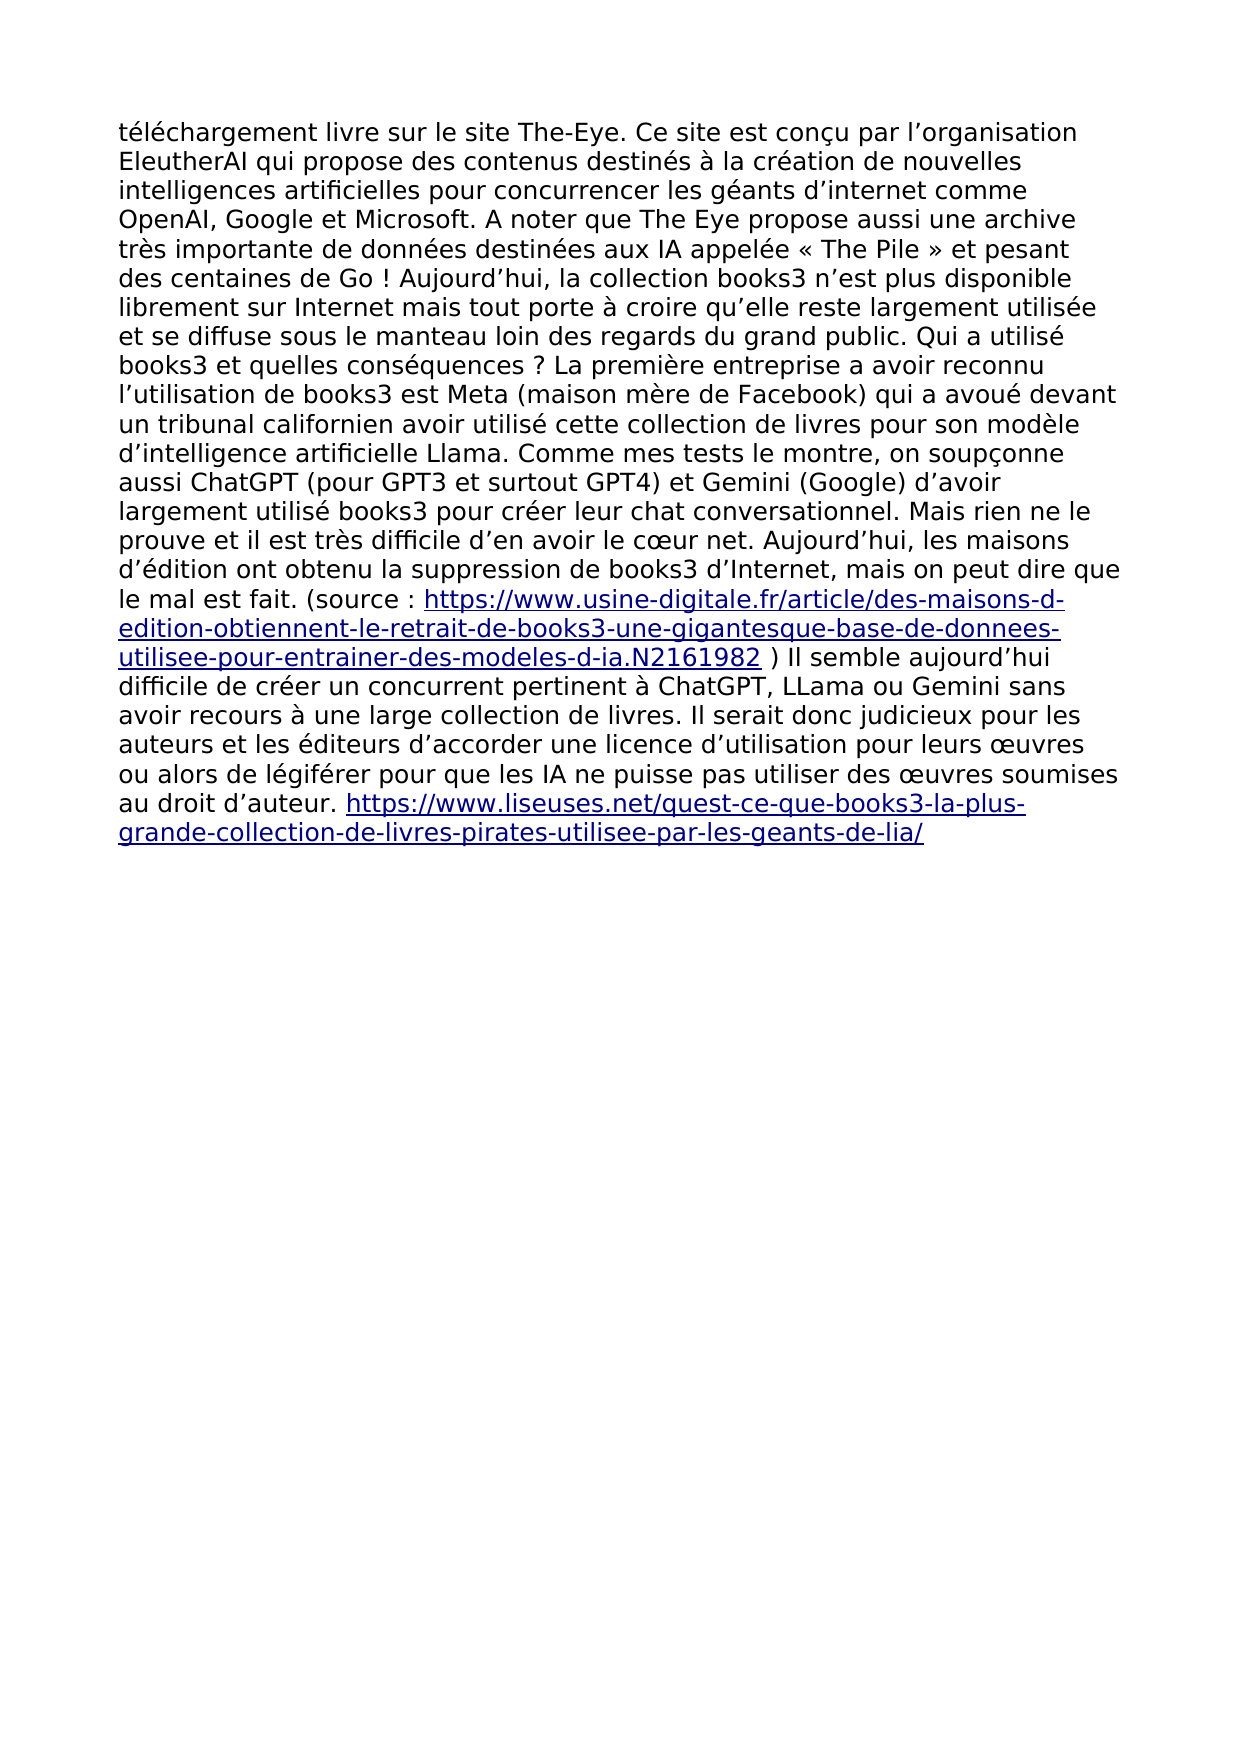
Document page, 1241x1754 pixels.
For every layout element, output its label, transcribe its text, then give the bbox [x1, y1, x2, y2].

text téléchargement livre sur le site The-Eye. Ce site est conçu par l’organisation EleutherAI qui propose des contenus destinés à la création de nouvelles intelligences artificielles pour concurrencer les géants d’internet comme OpenAI, Google et Microsoft. A noter que The Eye propose aussi une archive très importante de données destinées aux IA appelée « The Pile » et pesant des centaines de Go ! Aujourd’hui, la collection books3 n’est plus disponible librement sur Internet mais tout porte à croire qu’elle reste largement utilisée et se diffuse sous le manteau loin des regards du grand public. Qui a utilisé books3 et quelles conséquences ? La première entreprise a avoir reconnu l’utilisation de books3 est Meta (maison mère de Facebook) qui a avoué devant un tribunal californien avoir utilisé cette collection de livres pour son modèle d’intelligence artificielle Llama. Comme mes tests le montre, on soupçonne aussi ChatGPT (pour GPT3 et surtout GPT4) et Gemini (Google) d’avoir largement utilisé books3 pour créer leur chat conversationnel. Mais rien ne le prouve et il est très difficile d’en avoir le cœur net. Aujourd’hui, les maisons d’édition ont obtenu la suppression de books3 d’Internet, mais on peut dire que le mal est fait. (source : https://www.usine-digitale.fr/article/des-maisons-d-edition-obtiennent-le-retrait-de-books3-une-gigantesque-base-de-donnees-utilisee-pour-entrainer-des-modeles-d-ia.N2161982 ) Il semble aujourd’hui difficile de créer un concurrent pertinent à ChatGPT, LLama ou Gemini sans avoir recours à une large collection de livres. Il serait donc judicieux pour les auteurs et les éditeurs d’accorder une licence d’utilisation pour leurs œuvres ou alors de légiférer pour que les IA ne puisse pas utiliser des œuvres soumises au droit d’auteur. https://www.liseuses.net/quest-ce-que-books3-la-plus-grande-collection-de-livres-pirates-utilisee-par-les-geants-de-lia/ [118, 118, 1122, 847]
